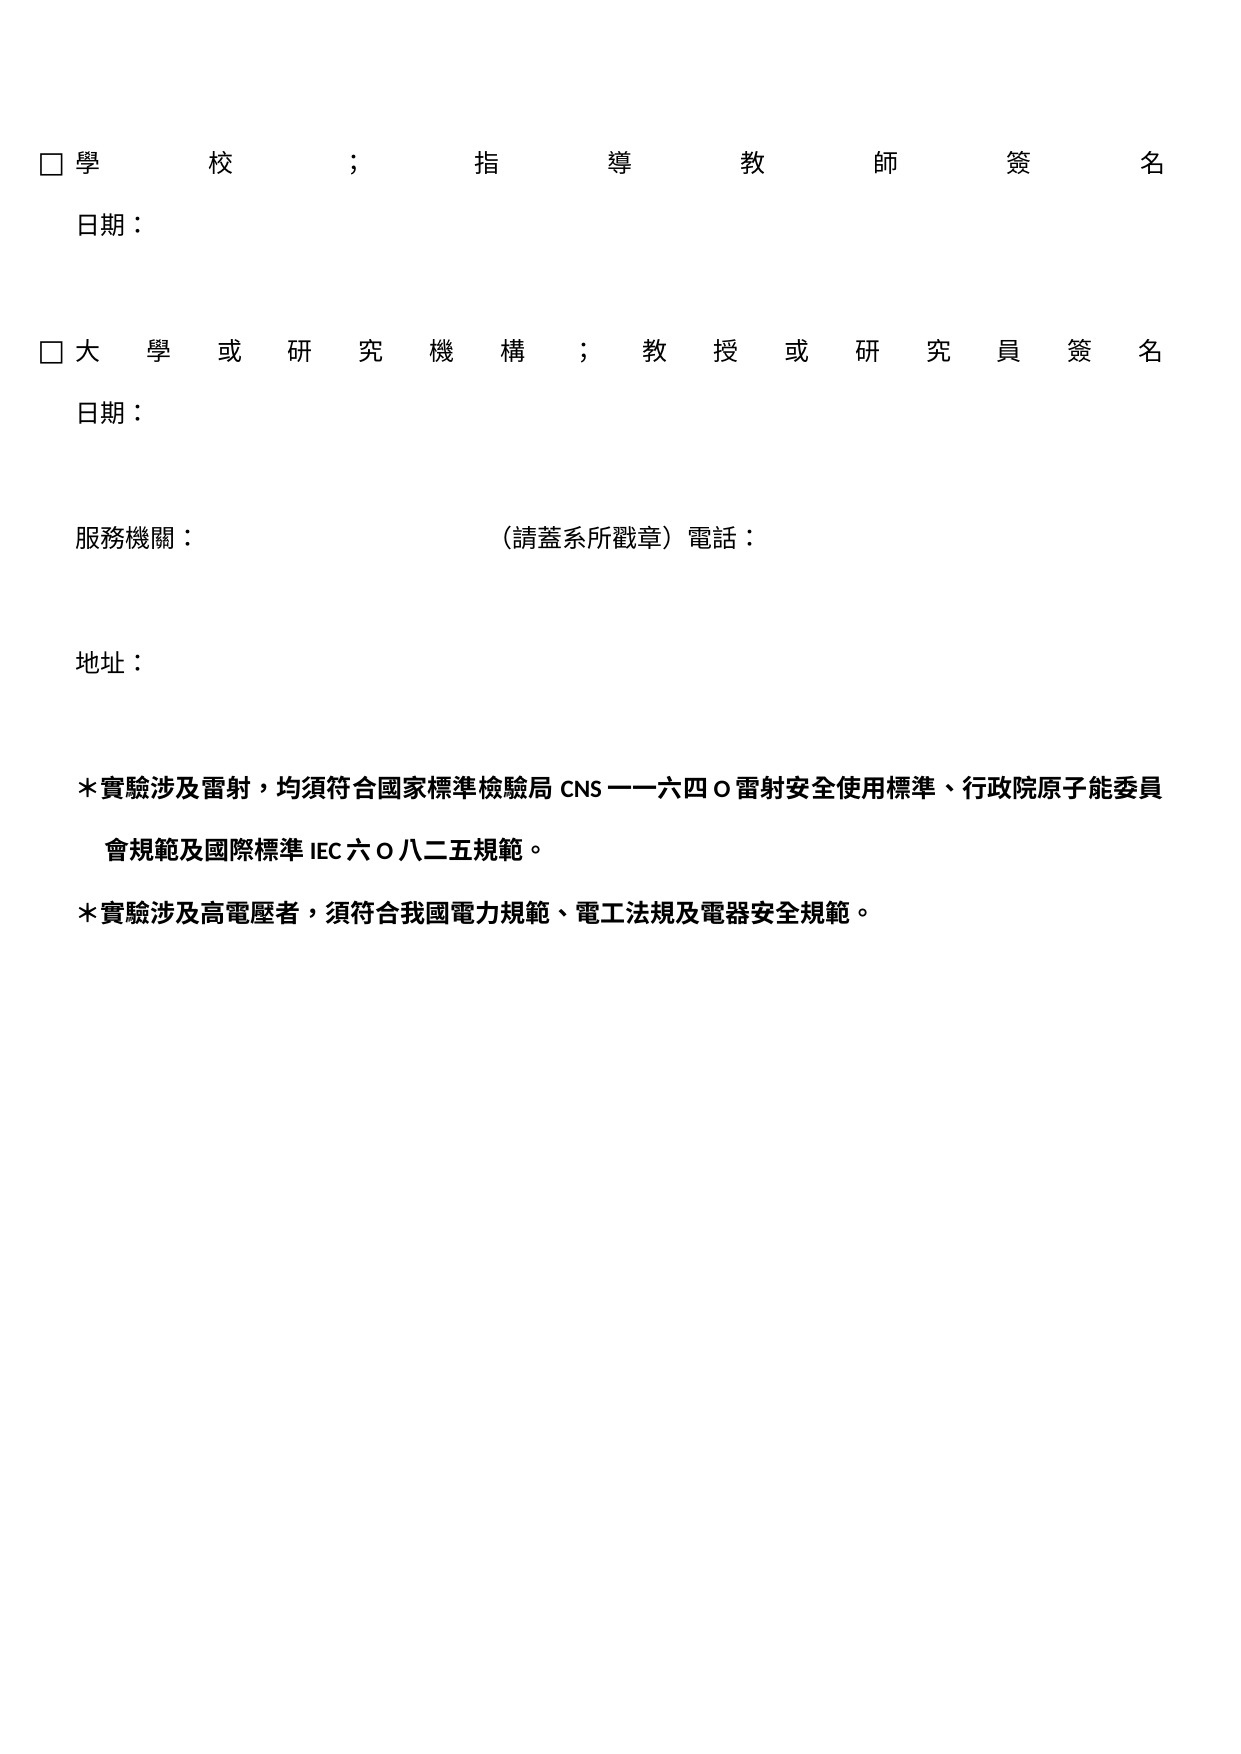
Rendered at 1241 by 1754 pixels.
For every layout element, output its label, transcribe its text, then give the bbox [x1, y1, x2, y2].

list 學校；指導教師簽名 日期： [37, 119, 1165, 244]
list 大學或研究機構；教授或研究員簽名 日期： [37, 307, 1165, 432]
text ＊實驗涉及高電壓者，須符合我國電力規範、電工法規及電器安全規範。 [75, 869, 1165, 932]
text 服務機關： （請蓋系所戳章）電話： [75, 494, 1165, 557]
text ＊實驗涉及雷射，均須符合國家標準檢驗局CNS一一六四O雷射安全使用標準、行政院原子能委員會規範及國際標準IEC六O八二五規範。 [75, 744, 1165, 869]
text 地址： [75, 619, 1165, 682]
